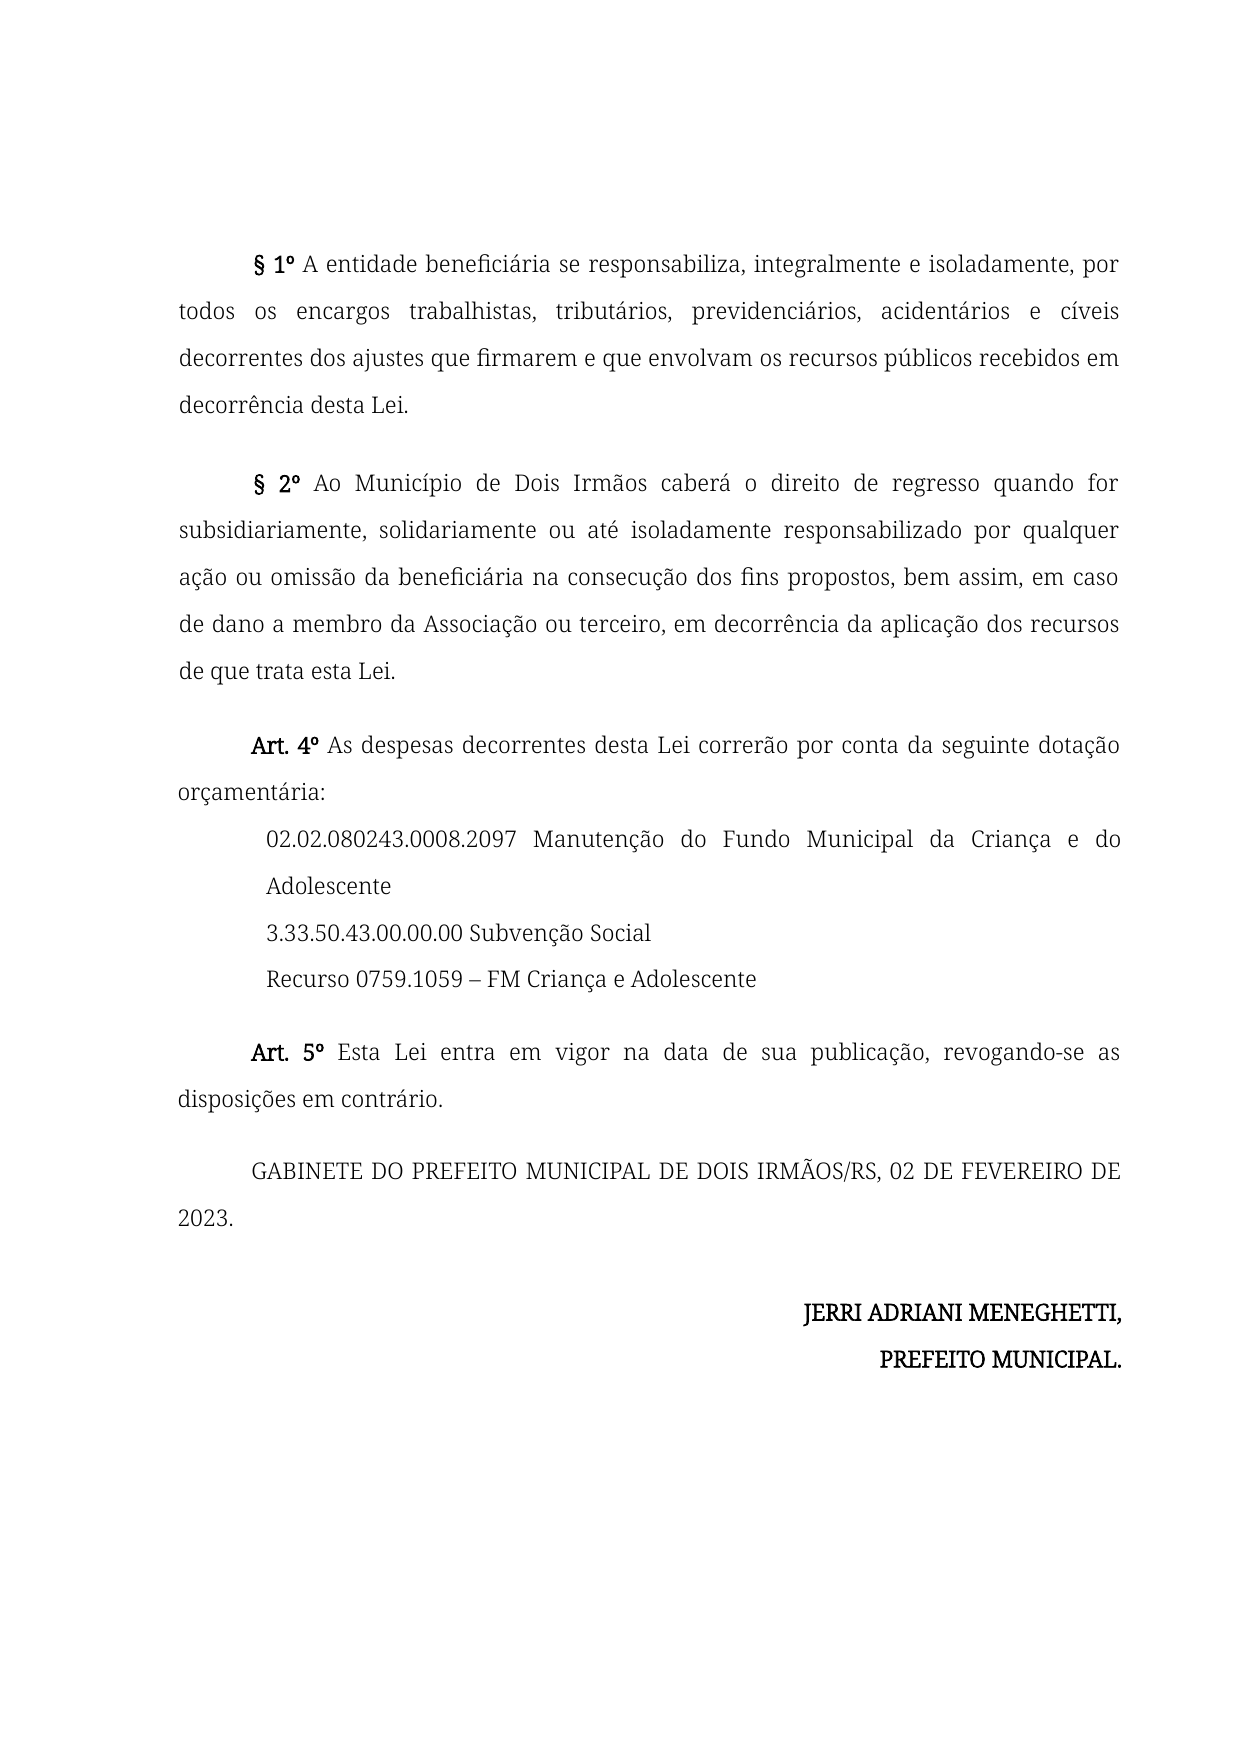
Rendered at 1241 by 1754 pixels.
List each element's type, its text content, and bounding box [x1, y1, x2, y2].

text Recurso 0759.1059 – FM Criança e Adolescente [266, 963, 1122, 994]
text GABINETE DO PREFEITO MUNICIPAL DE DOIS IRMÃOS/RS, 02 DE FEVEREIRO DE 2023. [177, 1155, 1122, 1233]
text 3.33.50.43.00.00.00 Subvenção Social [266, 916, 1122, 948]
text JERRI ADRIANI MENEGHETTI, [177, 1296, 1122, 1327]
text Art. 5º Esta Lei entra em vigor na data de sua publicação, revogando-se as disposições em contrário. [177, 1036, 1122, 1114]
text 02.02.080243.0008.2097 Manutenção do Fundo Municipal da Criança e do Adolescente [266, 823, 1122, 901]
text Art. 4º As despesas decorrentes desta Lei correrão por conta da seguinte dotação orçamentária: [177, 729, 1122, 807]
text § 1º A entidade beneficiária se responsabiliza, integralmente e isoladamente, por todos os encargos trabalhistas, tributários, previdenciários, acidentários e cíveis decorrentes dos ajustes que firmarem e que envolvam os recursos públicos recebidos em decorrência desta Lei. [179, 248, 1121, 420]
text § 2º Ao Município de Dois Irmãos caberá o direito de regresso quando for subsidiariamente, solidariamente ou até isoladamente responsabilizado por qualquer ação ou omissão da beneficiária na consecução dos fins propostos, bem assim, em caso de dano a membro da Associação ou terceiro, em decorrência da aplicação dos recursos de que trata esta Lei. [179, 467, 1121, 686]
text PREFEITO MUNICIPAL. [177, 1343, 1122, 1374]
